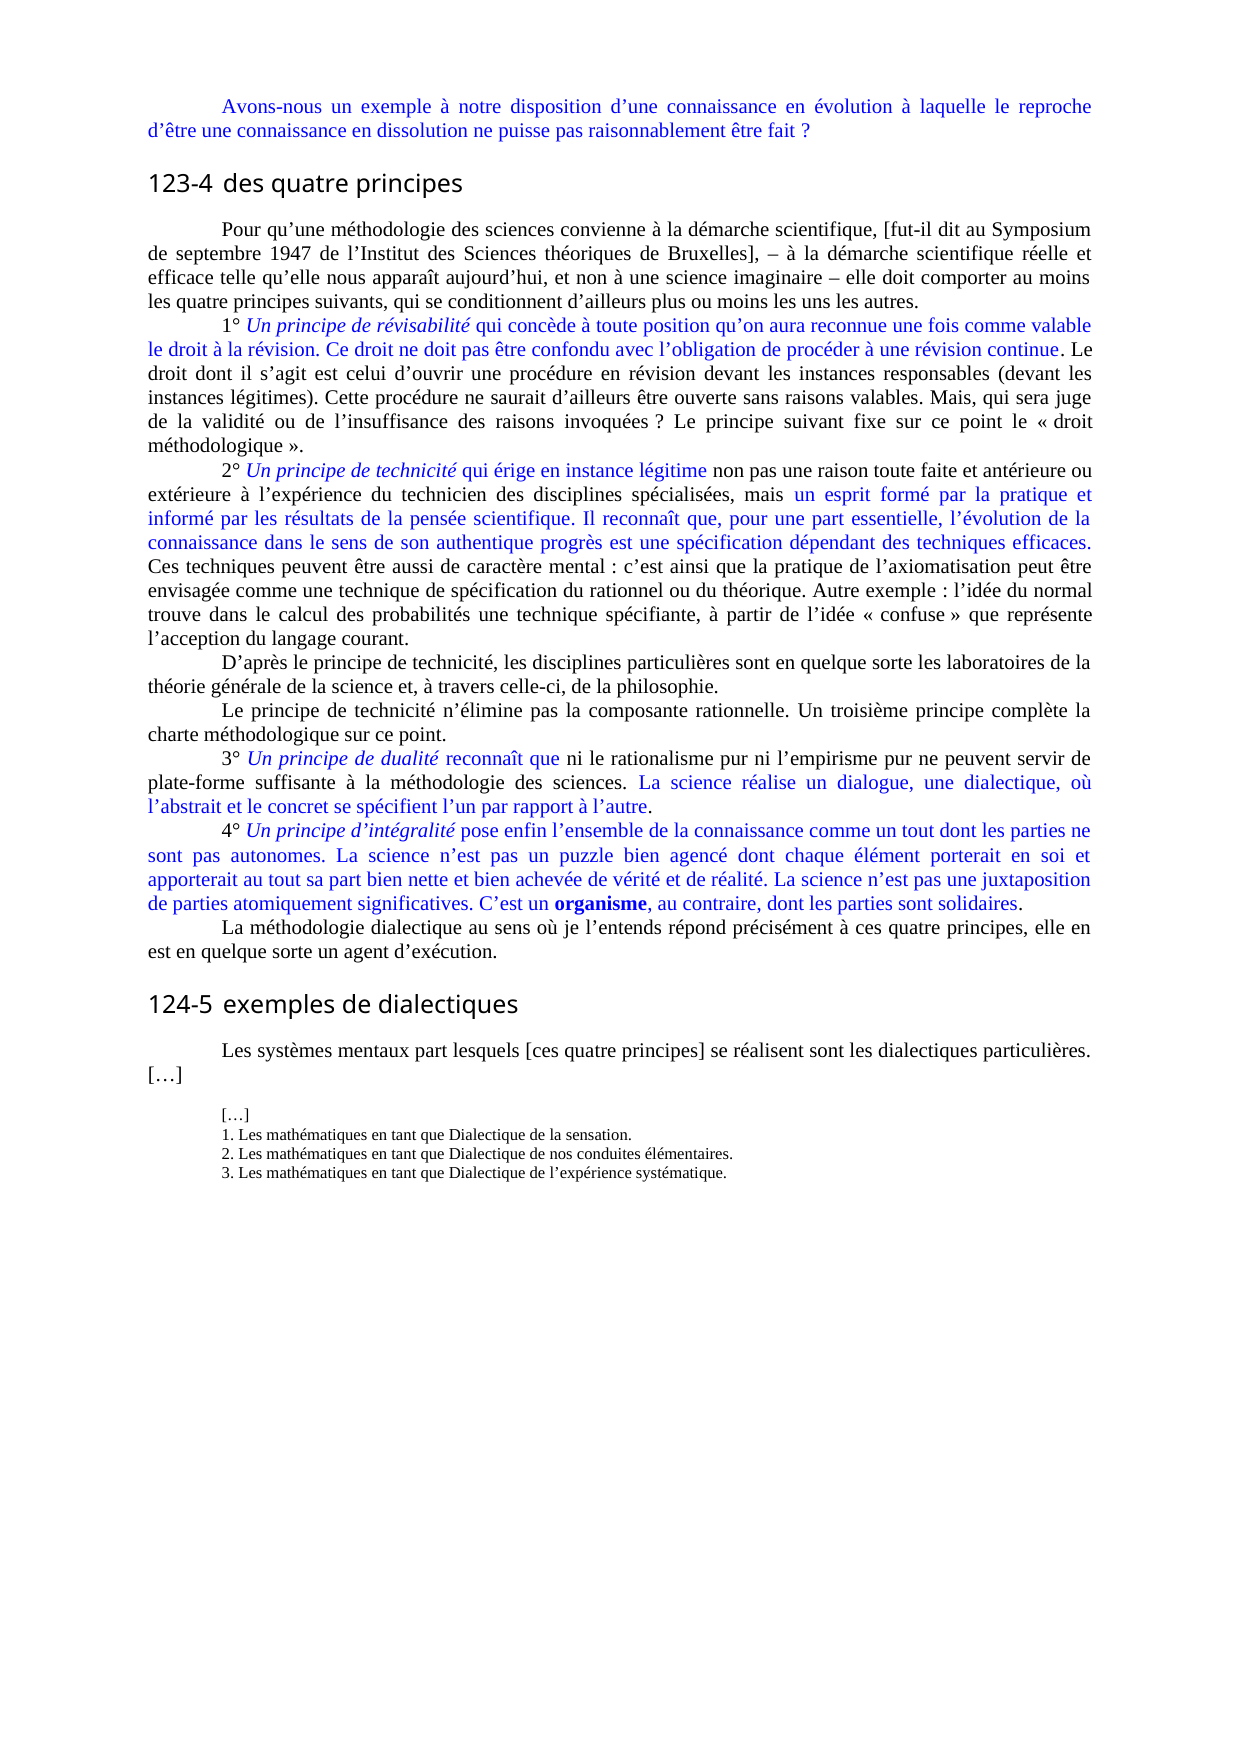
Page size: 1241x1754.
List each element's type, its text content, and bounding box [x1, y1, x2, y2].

subtitle 123-4 des quatre principes [148, 166, 1093, 200]
subtitle 124-5 exemples de dialectiques [148, 987, 1093, 1021]
text Avons-nous un exemple à notre disposition d’une connaissance en évolution à laquelle le reproche d’être une connaissance en dissolution ne puisse pas raisonnablement être fait ? [148, 94, 1093, 142]
text […] [148, 1105, 1093, 1124]
text 1. Les mathématiques en tant que Dialectique de la sensation. [148, 1124, 1093, 1143]
text 4° Un principe d’intégralité pose enfin l’ensemble de la connaissance comme un tout dont les parties ne sont pas autonomes. La science n’est pas un puzzle bien agencé dont chaque élément porterait en soi et apporterait au tout sa part bien nette et bien achevée de vérité et de réalité. La science n’est pas une juxtaposition de parties atomiquement significatives. C’est un organisme, au contraire, dont les parties sont solidaires. [148, 818, 1093, 915]
text 1° Un principe de révisabilité qui concède à toute position qu’on aura reconnue une fois comme valable le droit à la révision. Ce droit ne doit pas être confondu avec l’obligation de procéder à une révision continue. Le droit dont il s’agit est celui d’ouvrir une procédure en révision devant les instances responsables (devant les instances légitimes). Cette procédure ne saurait d’ailleurs être ouverte sans raisons valables. Mais, qui sera juge de la validité ou de l’insuffisance des raisons invoquées ? Le principe suivant fixe sur ce point le « droit méthodologique ». [148, 313, 1093, 457]
text 3. Les mathématiques en tant que Dialectique de l’expérience systématique. [148, 1163, 1093, 1182]
text 3° Un principe de dualité reconnaît que ni le rationalisme pur ni l’empirisme pur ne peuvent servir de plate-forme suffisante à la méthodologie des sciences. La science réalise un dialogue, une dialectique, où l’abstrait et le concret se spécifient l’un par rapport à l’autre. [148, 746, 1093, 818]
text Les systèmes mentaux part lesquels [ces quatre principes] se réalisent sont les dialectiques particulières. […] [148, 1038, 1093, 1086]
text La méthodologie dialectique au sens où je l’entends répond précisément à ces quatre principes, elle en est en quelque sorte un agent d’exécution. [148, 915, 1093, 963]
text D’après le principe de technicité, les disciplines particulières sont en quelque sorte les laboratoires de la théorie générale de la science et, à travers celle-ci, de la philosophie. [148, 650, 1093, 698]
text Pour qu’une méthodologie des sciences convienne à la démarche scientifique, [fut-il dit au Symposium de septembre 1947 de l’Institut des Sciences théoriques de Bruxelles], – à la démarche scientifique réelle et efficace telle qu’elle nous apparaît aujourd’hui, et non à une science imaginaire – elle doit comporter au moins les quatre principes suivants, qui se conditionnent d’ailleurs plus ou moins les uns les autres. [148, 217, 1093, 313]
text 2° Un principe de technicité qui érige en instance légitime non pas une raison toute faite et antérieure ou extérieure à l’expérience du technicien des disciplines spécialisées, mais un esprit formé par la pratique et informé par les résultats de la pensée scientifique. Il reconnaît que, pour une part essentielle, l’évolution de la connaissance dans le sens de son authentique progrès est une spécification dépendant des techniques efficaces. Ces techniques peuvent être aussi de caractère mental : c’est ainsi que la pratique de l’axiomatisation peut être envisagée comme une technique de spécification du rationnel ou du théorique. Autre exemple : l’idée du normal trouve dans le calcul des probabilités une technique spécifiante, à partir de l’idée « confuse » que représente l’acception du langage courant. [148, 457, 1093, 650]
text Le principe de technicité n’élimine pas la composante rationnelle. Un troisième principe complète la charte méthodologique sur ce point. [148, 698, 1093, 746]
text 2. Les mathématiques en tant que Dialectique de nos conduites élémentaires. [148, 1143, 1093, 1163]
